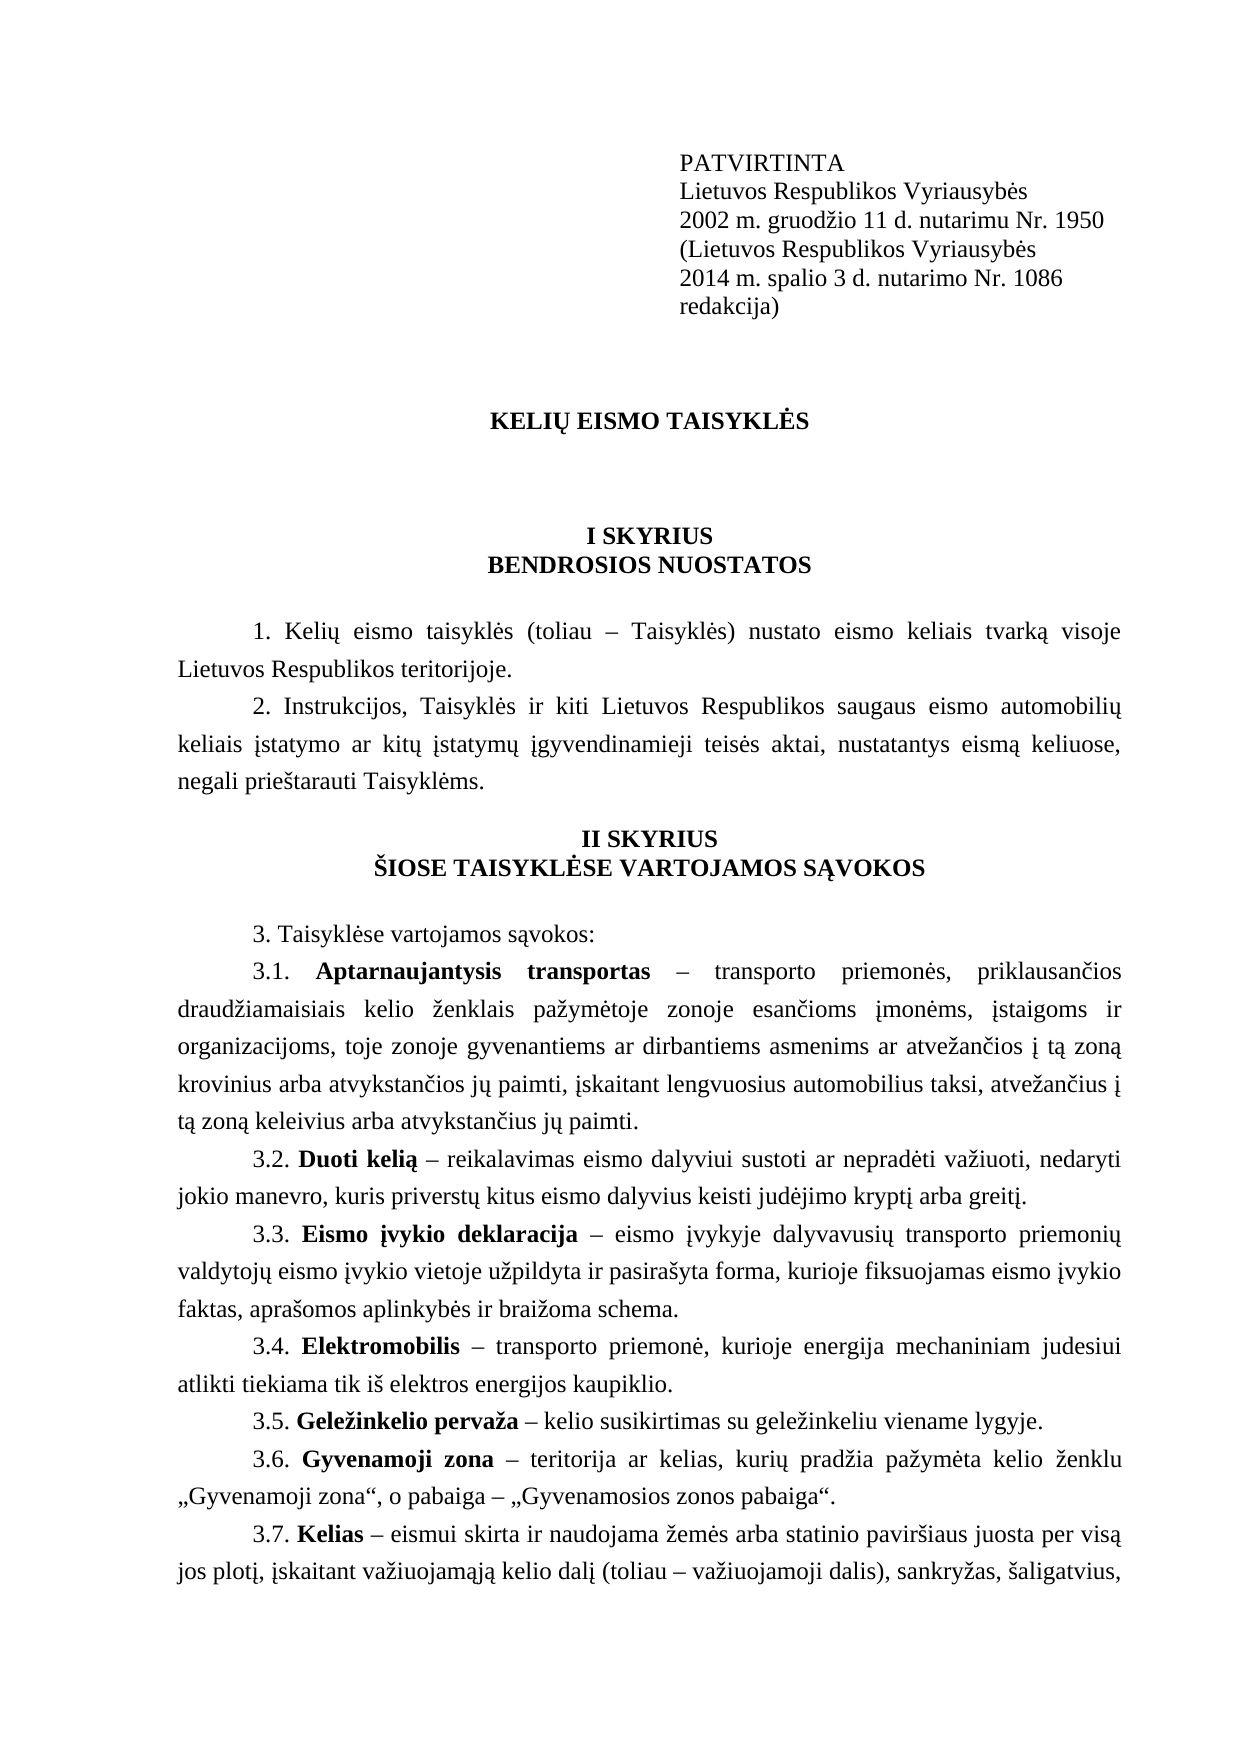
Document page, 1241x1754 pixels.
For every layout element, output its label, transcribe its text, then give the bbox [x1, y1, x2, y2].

text 1. Kelių eismo taisyklės (toliau – Taisyklės) nustato eismo keliais tvarką visoje Lietuvos Respublikos teritorijoje. [177, 608, 1122, 683]
text ŠIOSE TAISYKLĖSE VARTOJAMOS SĄVOKOS [177, 853, 1122, 881]
text 3.3. Eismo įvykio deklaracija – eismo įvykyje dalyvavusių transporto priemonių valdytojų eismo įvykio vietoje užpildyta ir pasirašyta forma, kurioje fiksuojamas eismo įvykio faktas, aprašomos aplinkybės ir braižoma schema. [177, 1210, 1122, 1323]
text 3.6. Gyvenamoji zona – teritorija ar kelias, kurių pradžia pažymėta kelio ženklu „Gyvenamoji zona“, o pabaiga – „Gyvenamosios zonos pabaiga“. [177, 1435, 1122, 1510]
text BENDROSIOS NUOSTATOS [177, 550, 1122, 579]
text PATVIRTINTA Lietuvos Respublikos Vyriausybės 2002 m. gruodžio 11 d. nutarimu Nr. 1950 (Lietuvos Respublikos Vyriausybės 2014 m. spalio 3 d. nutarimo Nr. 1086 redakcija) [679, 148, 1122, 320]
text 3.2. Duoti kelią – reikalavimas eismo dalyviui sustoti ar nepradėti važiuoti, nedaryti jokio manevro, kuris priverstų kitus eismo dalyvius keisti judėjimo kryptį arba greitį. [177, 1135, 1122, 1210]
text 3. Taisyklėse vartojamos sąvokos: [177, 910, 1122, 948]
text 3.7. Kelias – eismui skirta ir naudojama žemės arba statinio paviršiaus juosta per visą jos plotį, įskaitant važiuojamąją kelio dalį (toliau – važiuojamoji dalis), sankryžas, šaligatvius, [177, 1510, 1122, 1585]
text 3.1. Aptarnaujantysis transportas – transporto priemonės, priklausančios draudžiamaisiais kelio ženklais pažymėtoje zonoje esančioms įmonėms, įstaigoms ir organizacijoms, toje zonoje gyvenantiems ar dirbantiems asmenims ar atvežančios į tą zoną krovinius arba atvykstančios jų paimti, įskaitant lengvuosius automobilius taksi, atvežančius į tą zoną keleivius arba atvykstančius jų paimti. [177, 948, 1122, 1135]
text 3.5. Geležinkelio pervaža – kelio susikirtimas su geležinkeliu viename lygyje. [177, 1398, 1122, 1435]
text I SKYRIUS [177, 521, 1122, 550]
text KELIŲ EISMO TAISYKLĖS [177, 406, 1122, 435]
text 2. Instrukcijos, Taisyklės ir kiti Lietuvos Respublikos saugaus eismo automobilių keliais įstatymo ar kitų įstatymų įgyvendinamieji teisės aktai, nustatantys eismą keliuose, negali prieštarauti Taisyklėms. [177, 683, 1122, 795]
text II SKYRIUS [177, 824, 1122, 853]
text 3.4. Elektromobilis – transporto priemonė, kurioje energija mechaniniam judesiui atlikti tiekiama tik iš elektros energijos kaupiklio. [177, 1323, 1122, 1398]
